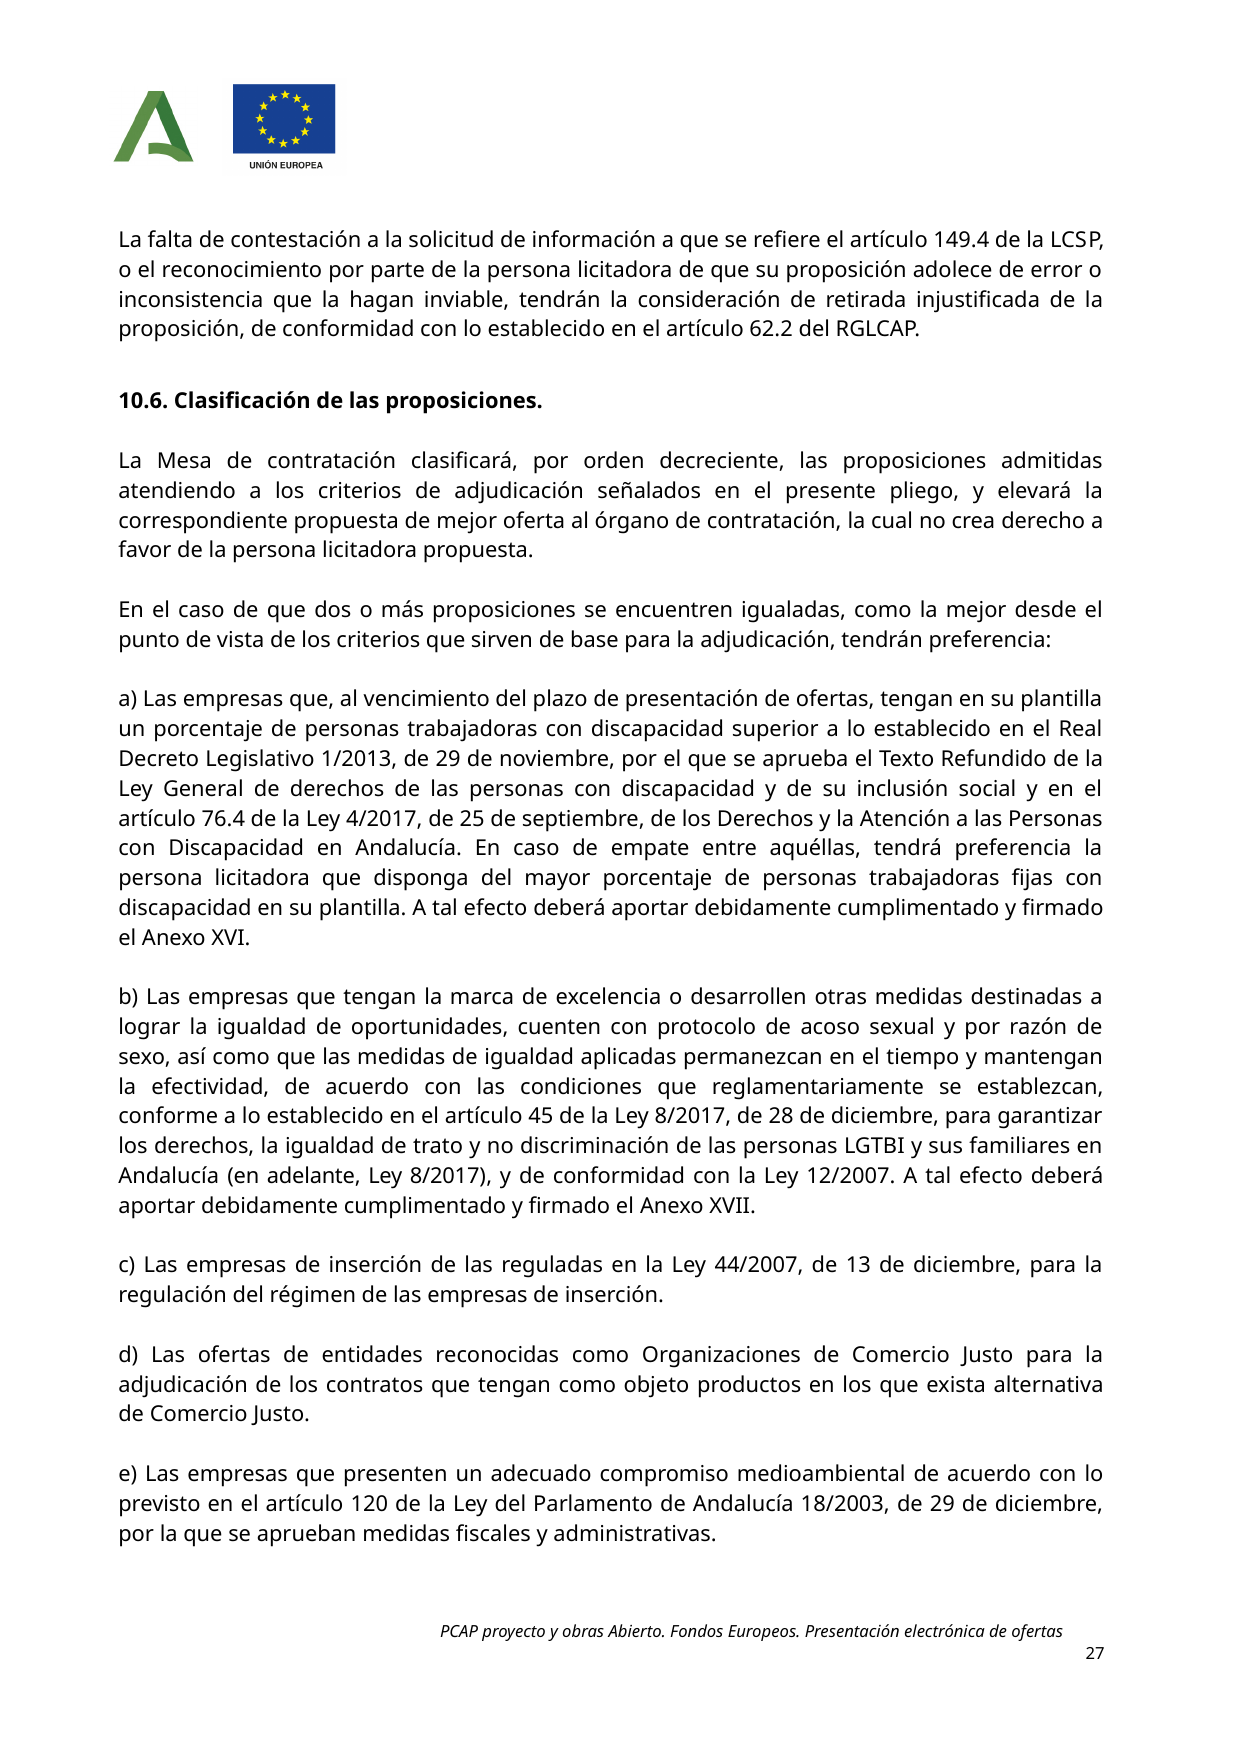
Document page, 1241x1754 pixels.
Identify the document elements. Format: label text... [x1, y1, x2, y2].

text d) Las ofertas de entidades reconocidas como Organizaciones de Comercio Justo para la adjudicación de los contratos que tengan como objeto productos en los que exista alternativa de Comercio Justo. [118, 1339, 1104, 1428]
text b) Las empresas que tengan la marca de excelencia o desarrollen otras medidas destinadas a lograr la igualdad de oportunidades, cuenten con protocolo de acoso sexual y por razón de sexo, así como que las medidas de igualdad aplicadas permanezcan en el tiempo y mantengan la efectividad, de acuerdo con las condiciones que reglamentariamente se establezcan, conforme a lo establecido en el artículo 45 de la Ley 8/2017, de 28 de diciembre, para garantizar los derechos, la igualdad de trato y no discriminación de las personas LGTBI y sus familiares en Andalucía (en adelante, Ley 8/2017), y de conformidad con la Ley 12/2007. A tal efecto deberá aportar debidamente cumplimentado y firmado el Anexo XVII. [118, 981, 1104, 1219]
text c) Las empresas de inserción de las reguladas en la Ley 44/2007, de 13 de diciembre, para la regulación del régimen de las empresas de inserción. [118, 1249, 1104, 1309]
text En el caso de que dos o más proposiciones se encuentren igualadas, como la mejor desde el punto de vista de los criterios que sirven de base para la adjudicación, tendrán preferencia: [118, 594, 1104, 653]
picture [221, 78, 347, 176]
text La falta de contestación a la solicitud de información a que se refiere el artículo 149.4 de la LCSP, o el reconocimiento por parte de la persona licitadora de que su proposición adolece de error o inconsistencia que la hagan inviable, tendrán la consideración de retirada injustificada de la proposición, de conformidad con lo establecido en el artículo 62.2 del RGLCAP. [118, 224, 1104, 343]
text 10.6. Clasificación de las proposiciones. [118, 385, 1104, 415]
text e) Las empresas que presenten un adecuado compromiso medioambiental de acuerdo con lo previsto en el artículo 120 de la Ley del Parlamento de Andalucía 18/2003, de 29 de diciembre, por la que se aprueban medidas fiscales y administrativas. [118, 1458, 1104, 1547]
text a) Las empresas que, al vencimiento del plazo de presentación de ofertas, tengan en su plantilla un porcentaje de personas trabajadoras con discapacidad superior a lo establecido en el Real Decreto Legislativo 1/2013, de 29 de noviembre, por el que se aprueba el Texto Refundido de la Ley General de derechos de las personas con discapacidad y de su inclusión social y en el artículo 76.4 de la Ley 4/2017, de 25 de septiembre, de los Derechos y la Atención a las Personas con Discapacidad en Andalucía. En caso de empate entre aquéllas, tendrá preferencia la persona licitadora que disponga del mayor porcentaje de personas trabajadoras fijas con discapacidad en su plantilla. A tal efecto deberá aportar debidamente cumplimentado y firmado el Anexo XVI. [118, 683, 1104, 951]
text La Mesa de contratación clasificará, por orden decreciente, las proposiciones admitidas atendiendo a los criterios de adjudicación señalados en el presente pliego, y elevará la correspondiente propuesta de mejor oferta al órgano de contratación, la cual no crea derecho a favor de la persona licitadora propuesta. [118, 445, 1104, 564]
picture [109, 86, 198, 166]
